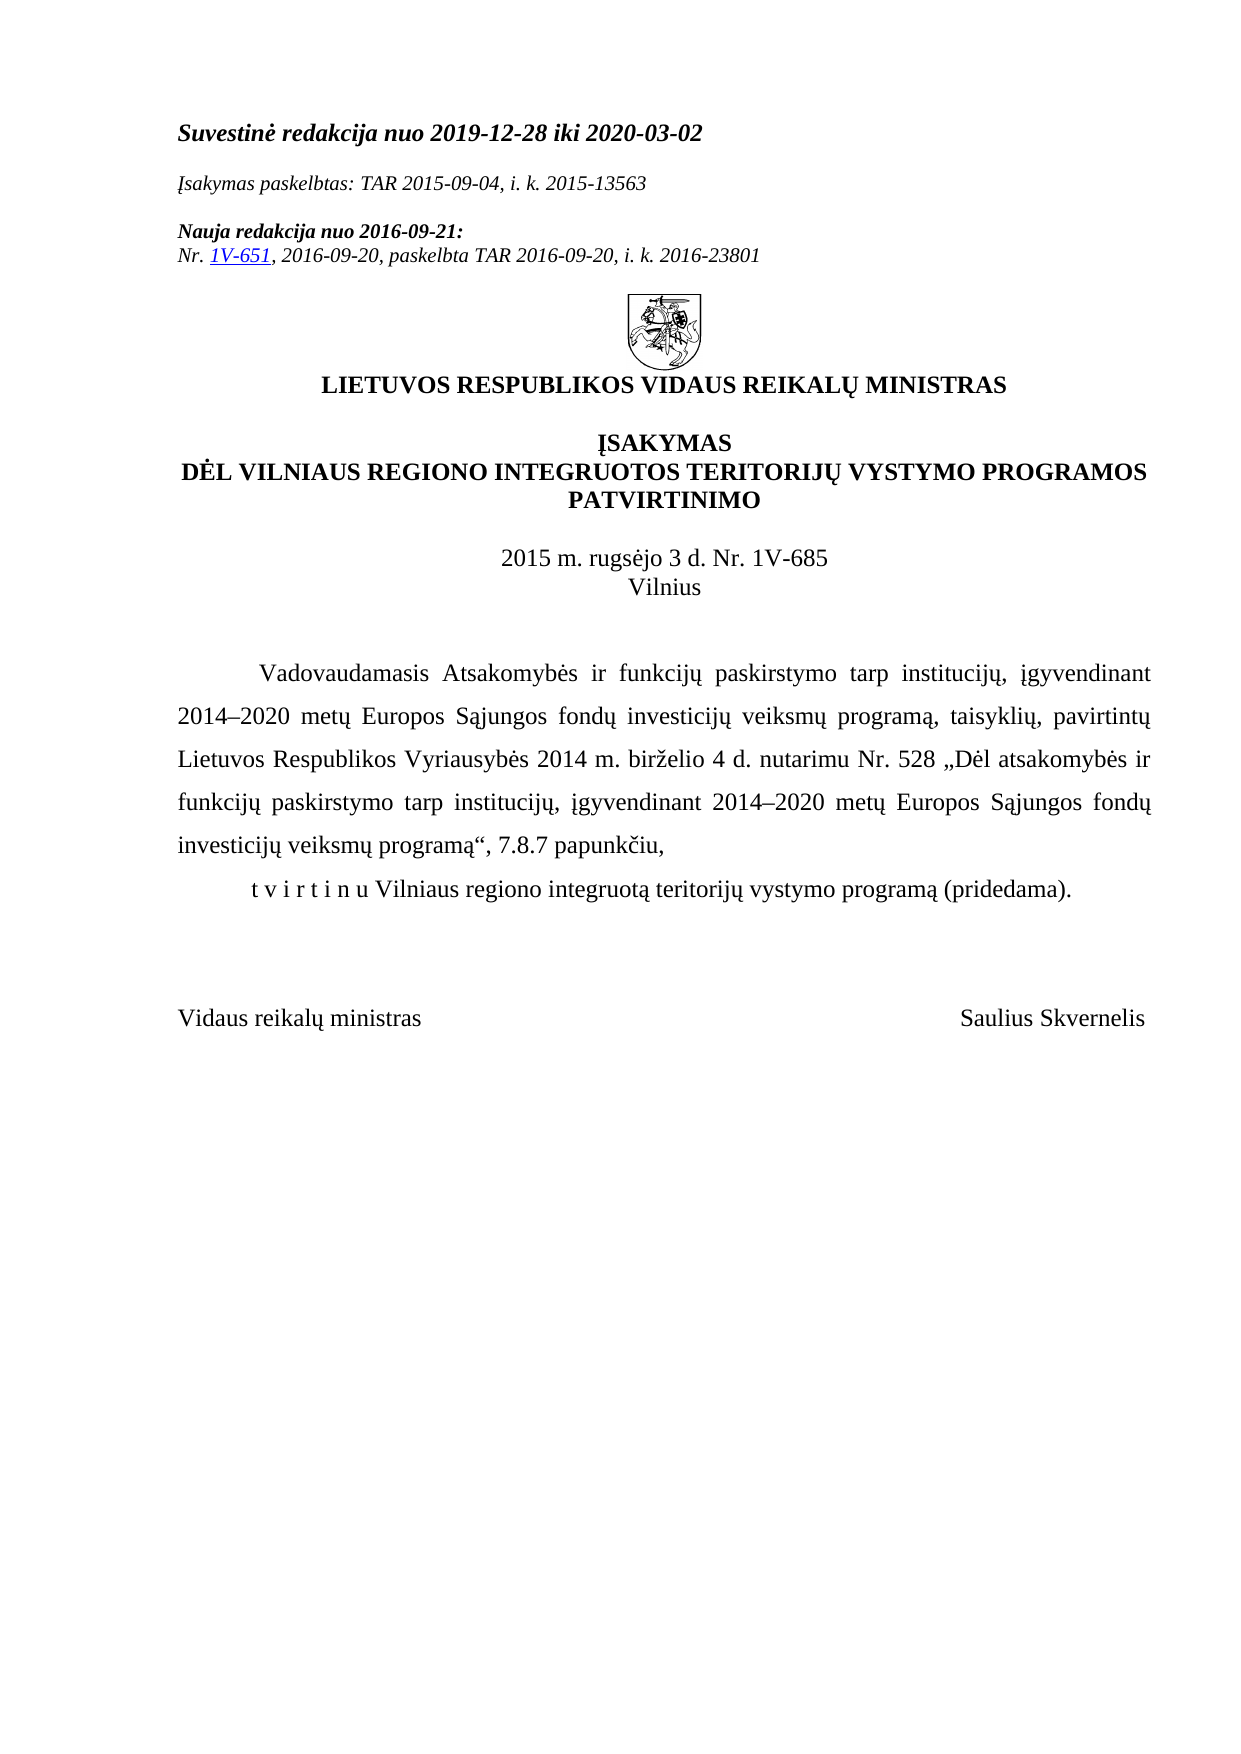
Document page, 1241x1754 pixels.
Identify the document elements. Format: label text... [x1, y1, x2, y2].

text Vadovaudamasis Atsakomybės ir funkcijų paskirstymo tarp institucijų, įgyvendinant 2014–2020 metų Europos Sąjungos fondų investicijų veiksmų programą, taisyklių, pavirtintų Lietuvos Respublikos Vyriausybės 2014 m. birželio 4 d. nutarimu Nr. 528 „Dėl atsakomybės ir funkcijų paskirstymo tarp institucijų, įgyvendinant 2014–2020 metų Europos Sąjungos fondų investicijų veiksmų programą“, 7.8.7 papunkčiu, [177, 658, 1152, 859]
text Vidaus reikalų ministras Saulius Skvernelis [177, 1003, 1152, 1032]
text Vilnius [177, 572, 1152, 601]
text Nauja redakcija nuo 2016-09-21: [177, 219, 1152, 243]
text ĮSAKYMAS [177, 428, 1152, 457]
text DĖL VILNIAUS REGIONO INTEGRUOTOS TERITORIJŲ VYSTYMO PROGRAMOS PATVIRTINIMO [177, 457, 1152, 514]
text Įsakymas paskelbtas: TAR 2015-09-04, i. k. 2015-13563 [177, 171, 1152, 195]
text Nr. 1V-651, 2016-09-20, paskelbta TAR 2016-09-20, i. k. 2016-23801 [177, 243, 1152, 267]
text Suvestinė redakcija nuo 2019-12-28 iki 2020-03-02 [177, 118, 1152, 147]
text LIETUVOS RESPUBLIKOS VIDAUS REIKALŲ MINISTRAS [177, 371, 1152, 399]
text 2015 m. rugsėjo 3 d. Nr. 1V-685 [177, 543, 1152, 572]
text t v i r t i n u Vilniaus regiono integruotą teritorijų vystymo programą (pridedama). [177, 874, 1152, 902]
